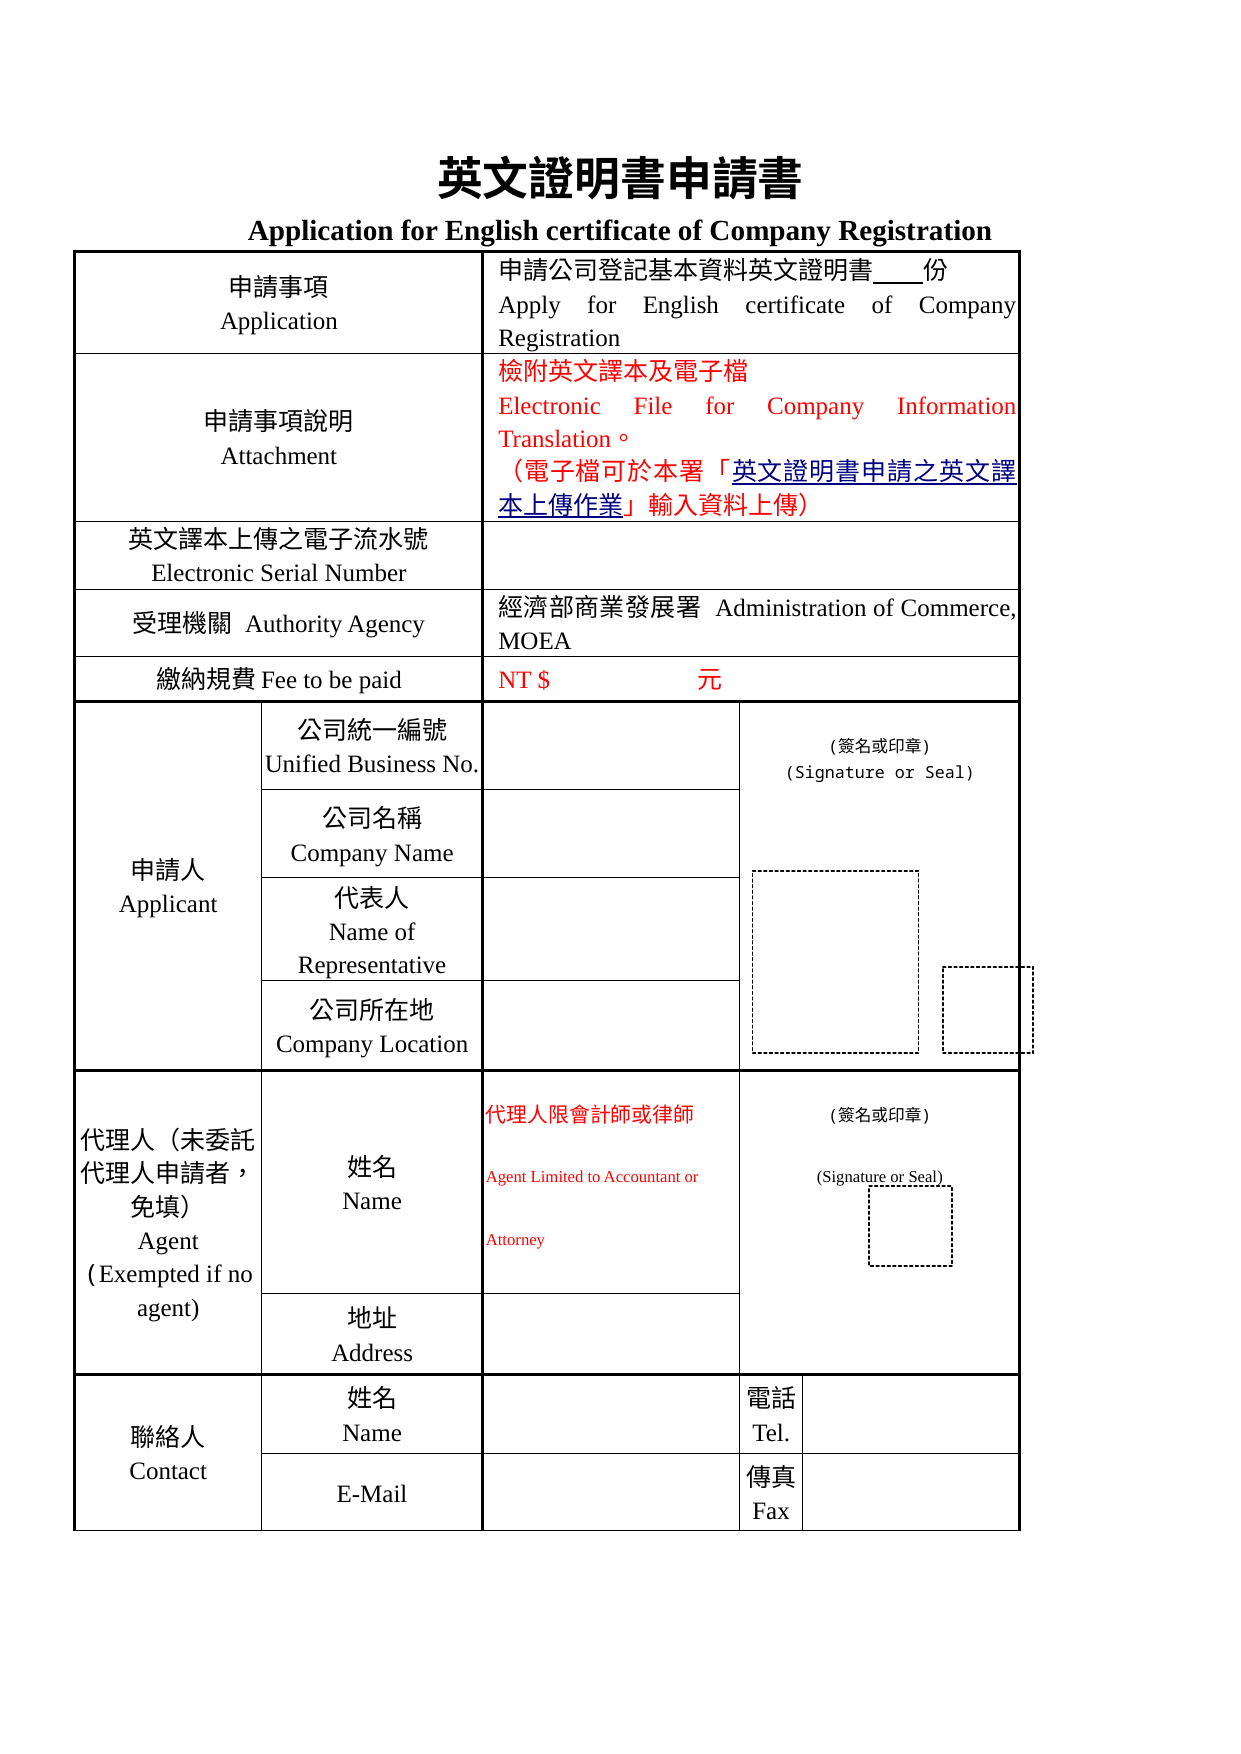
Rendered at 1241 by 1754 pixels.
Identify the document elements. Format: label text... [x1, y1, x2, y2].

table_cell 英文譯本上傳之電子流水號 Electronic Serial Number [76, 522, 481, 588]
table_cell 代表人 Name of Representative [262, 878, 481, 980]
table_cell [484, 1376, 739, 1453]
table_cell NT $ 元 [484, 657, 1018, 700]
table_cell [484, 790, 739, 877]
table_cell (簽名或印章) (Signature or Seal) [740, 703, 1018, 1069]
table_cell [484, 1454, 739, 1529]
text 英文證明書申請書 [148, 158, 1092, 204]
table_cell E-Mail [262, 1454, 481, 1529]
table_cell 公司所在地 Company Location [262, 981, 481, 1069]
table_cell [484, 703, 739, 789]
table_cell 地址 Address [262, 1294, 481, 1373]
table_cell 聯絡人 Contact [76, 1376, 261, 1529]
table_header 申請公司登記基本資料英文證明書 份 Apply for English certificate of Company Registration [484, 253, 1018, 353]
table_cell [803, 1376, 1018, 1453]
table_cell [484, 522, 1018, 588]
table_cell 檢附英文譯本及電子檔 Electronic File for Company Information Translation。 （電子檔可於本署「英文證明書申請之英文譯本上傳作業」輸入資料上傳） [484, 354, 1018, 521]
table_cell 申請事項說明 Attachment [76, 354, 481, 521]
table_cell 公司名稱 Company Name [262, 790, 481, 877]
table_cell [484, 878, 739, 980]
table_cell 姓名 Name [262, 1376, 481, 1453]
table_cell 受理機關 Authority Agency [76, 590, 481, 656]
table_cell [484, 1294, 739, 1373]
table_cell 繳納規費Fee to be paid [76, 657, 481, 700]
text Application for English certificate of Company Registration [148, 204, 1092, 250]
table_cell 代理人限會計師或律師 Agent Limited to Accountant or Attorney [484, 1072, 739, 1293]
table_cell 姓名 Name [262, 1072, 481, 1293]
table_cell 電話 Tel. [740, 1376, 802, 1453]
table_cell 傳真 Fax [740, 1454, 802, 1529]
table_cell (簽名或印章) (Signature or Seal) [740, 1072, 1018, 1373]
table_cell [484, 981, 739, 1069]
table_cell 代理人（未委託代理人申請者，免填） Agent (Exempted if no agent) [76, 1072, 261, 1373]
table_cell 申請人 Applicant [76, 703, 261, 1069]
table_cell 經濟部商業發展署 Administration of Commerce, MOEA [484, 590, 1018, 656]
table_cell [803, 1454, 1018, 1529]
table_header 申請事項 Application [76, 253, 481, 353]
table_cell 公司統一編號 Unified Business No. [262, 703, 481, 789]
